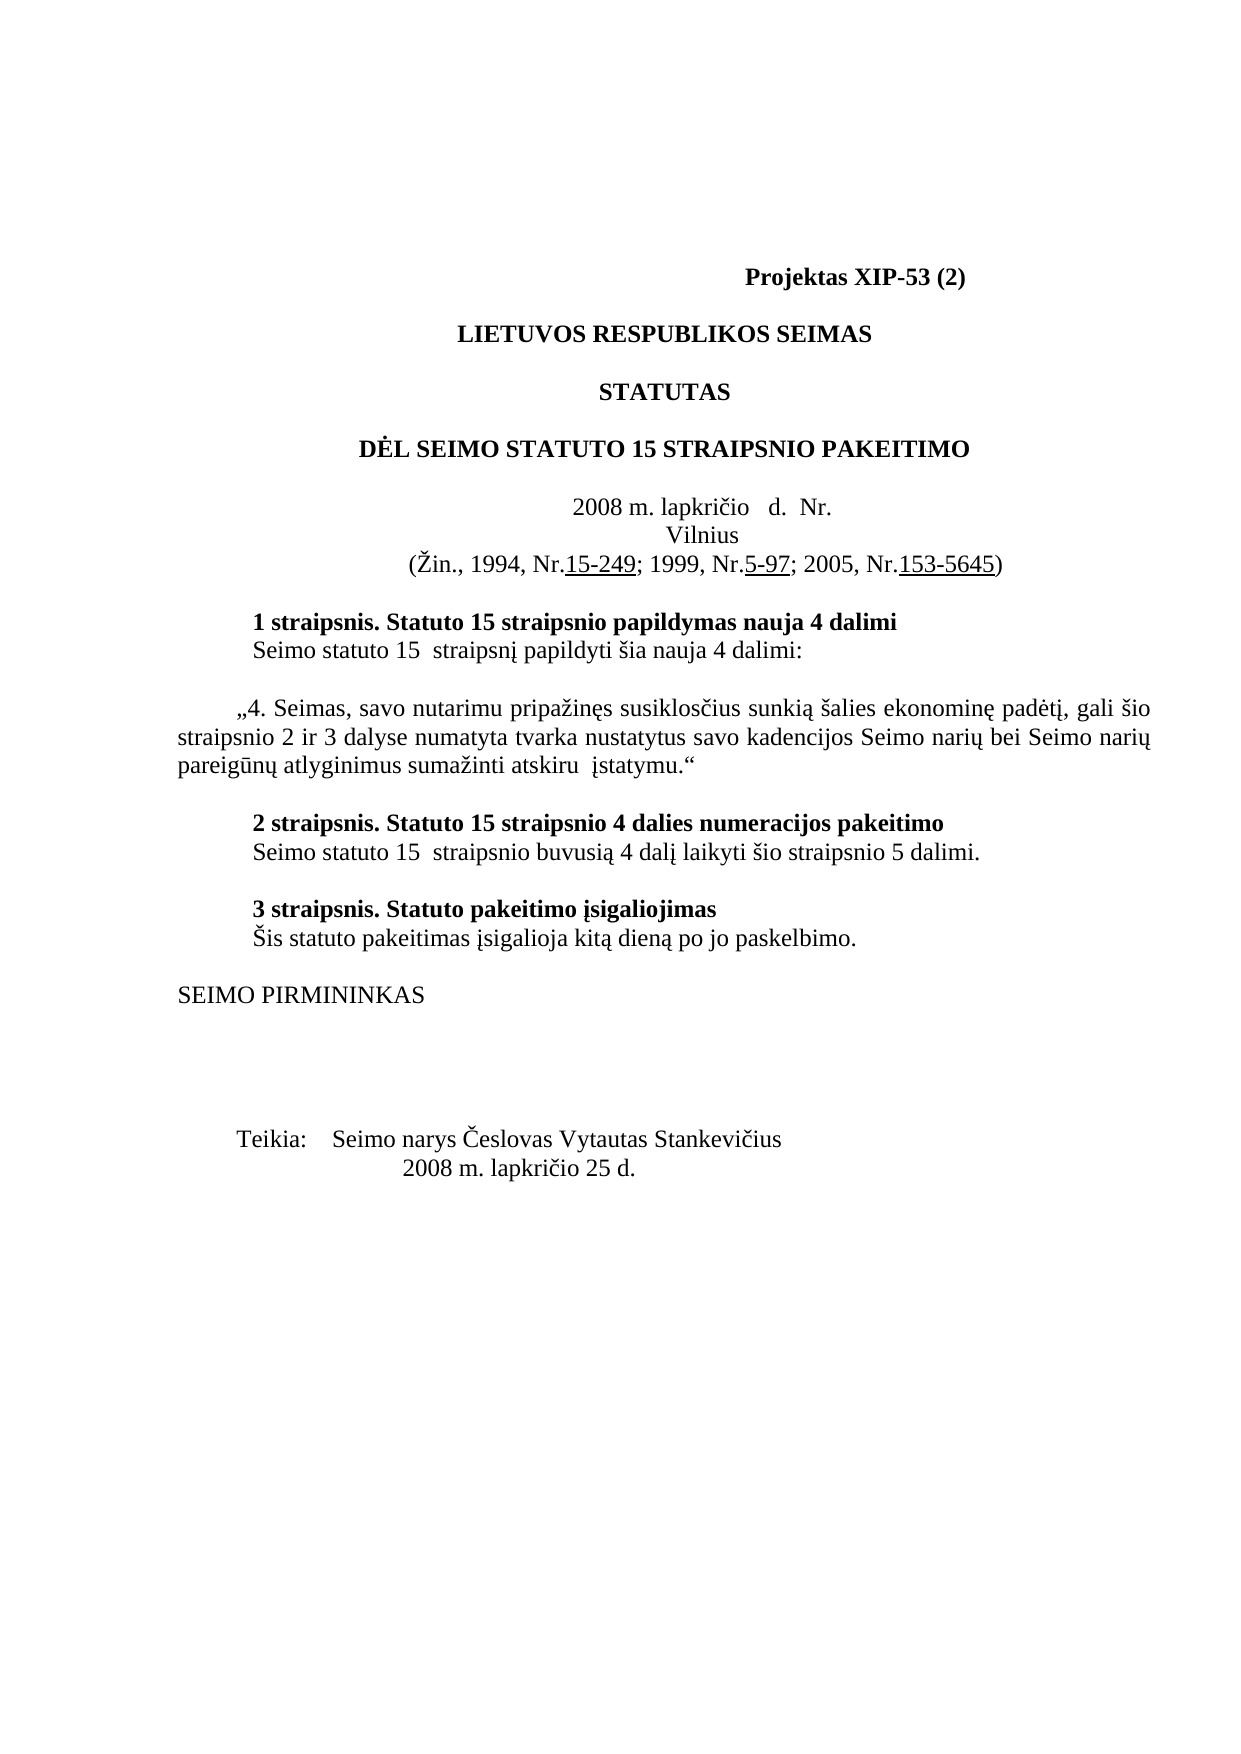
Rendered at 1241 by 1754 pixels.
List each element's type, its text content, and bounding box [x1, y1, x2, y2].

text 2 straipsnis. Statuto 15 straipsnio 4 dalies numeracijos pakeitimo [177, 808, 1152, 837]
text (Žin., 1994, Nr.15-249; 1999, Nr.5-97; 2005, Nr.153-5645) [177, 549, 1152, 578]
text „4. Seimas, savo nutarimu pripažinęs susiklosčius sunkią šalies ekonominę padėtį, gali šio straipsnio 2 ir 3 dalyse numatyta tvarka nustatytus savo kadencijos Seimo narių bei Seimo narių pareigūnų atlyginimus sumažinti atskiru įstatymu.“ [177, 693, 1152, 779]
text 1 straipsnis. Statuto 15 straipsnio papildymas nauja 4 dalimi [177, 607, 1152, 636]
text Teikia: Seimo narys Česlovas Vytautas Stankevičius [177, 1124, 1152, 1153]
text Projektas XIP-53 (2) [571, 262, 1152, 291]
text Vilnius [177, 521, 1152, 549]
text 3 straipsnis. Statuto pakeitimo įsigaliojimas [177, 894, 1152, 923]
text Seimo statuto 15 straipsnio buvusią 4 dalį laikyti šio straipsnio 5 dalimi. [177, 837, 1152, 866]
text Seimo statuto 15 straipsnį papildyti šia nauja 4 dalimi: [177, 636, 1152, 664]
text SEIMO PIRMININKAS [177, 981, 1152, 1009]
text 2008 m. lapkričio d. Nr. [177, 492, 1152, 521]
text DĖL SEIMO STATUTO 15 STRAIPSNIO PAKEITIMO [177, 434, 1152, 463]
text LIETUVOS RESPUBLIKOS SEIMAS [177, 319, 1152, 348]
text 2008 m. lapkričio 25 d. [177, 1153, 1152, 1182]
text STATUTAS [177, 377, 1152, 406]
text Šis statuto pakeitimas įsigalioja kitą dieną po jo paskelbimo. [177, 923, 1152, 952]
